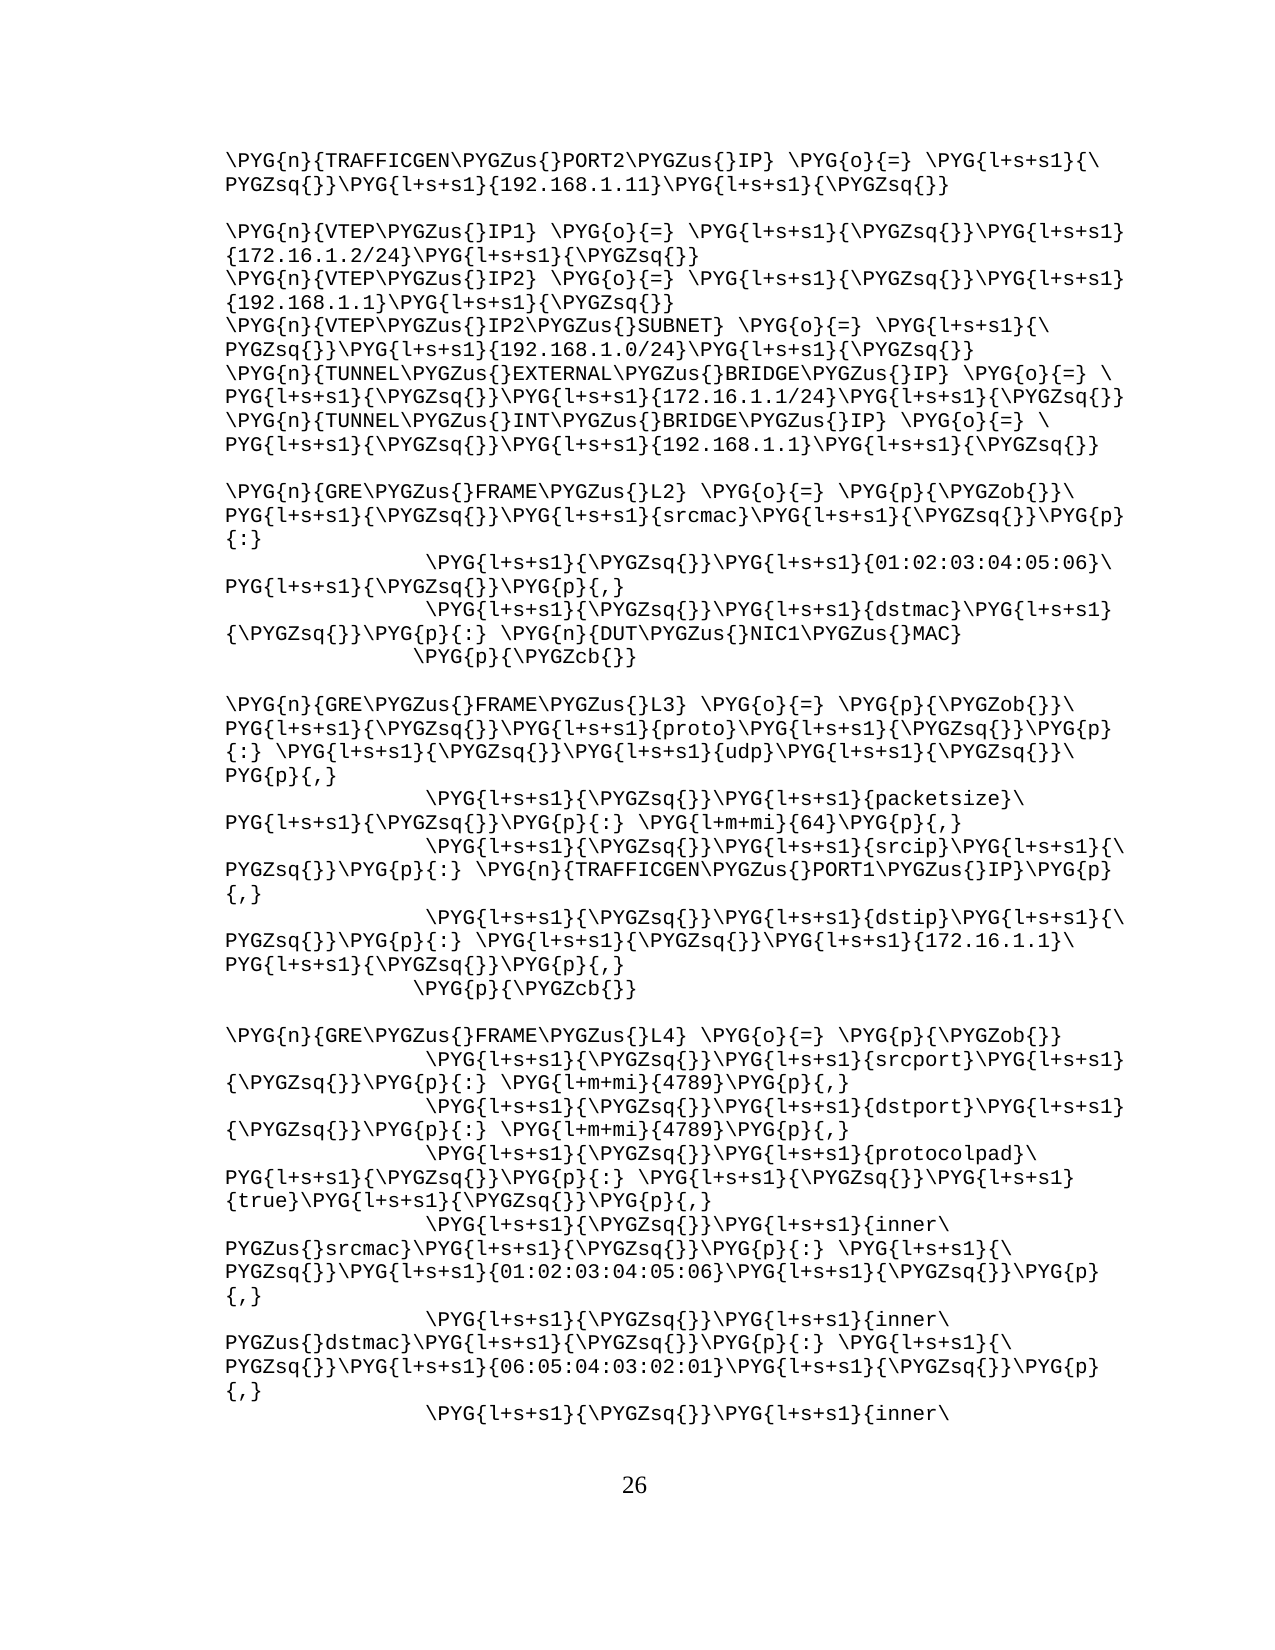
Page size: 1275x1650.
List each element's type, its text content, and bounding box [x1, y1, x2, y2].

text \PYG{p}{\PYGZcb{}} [225, 978, 1125, 1001]
text \PYG{l+s+s1}{\PYGZsq{}}\PYG{l+s+s1}{protocolpad}\PYG{l+s+s1}{\PYGZsq{}}\PYG{p}{:} \PYG{l+s+s1}{\PYGZsq{}}\PYG{l+s+s1}{true}\PYG{l+s+s1}{\PYGZsq{}}\PYG{p}{,} [225, 1143, 1125, 1214]
text \PYG{n}{TUNNEL\PYGZus{}EXTERNAL\PYGZus{}BRIDGE\PYGZus{}IP} \PYG{o}{=} \PYG{l+s+s1}{\PYGZsq{}}\PYG{l+s+s1}{172.16.1.1/24}\PYG{l+s+s1}{\PYGZsq{}} [225, 363, 1125, 410]
text \PYG{l+s+s1}{\PYGZsq{}}\PYG{l+s+s1}{01:02:03:04:05:06}\PYG{l+s+s1}{\PYGZsq{}}\PYG{p}{,} [225, 552, 1125, 599]
text \PYG{l+s+s1}{\PYGZsq{}}\PYG{l+s+s1}{dstip}\PYG{l+s+s1}{\PYGZsq{}}\PYG{p}{:} \PYG{l+s+s1}{\PYGZsq{}}\PYG{l+s+s1}{172.16.1.1}\PYG{l+s+s1}{\PYGZsq{}}\PYG{p}{,} [225, 907, 1125, 978]
text \PYG{l+s+s1}{\PYGZsq{}}\PYG{l+s+s1}{dstport}\PYG{l+s+s1}{\PYGZsq{}}\PYG{p}{:} \PYG{l+m+mi}{4789}\PYG{p}{,} [225, 1096, 1125, 1143]
text \PYG{n}{GRE\PYGZus{}FRAME\PYGZus{}L2} \PYG{o}{=} \PYG{p}{\PYGZob{}}\PYG{l+s+s1}{\PYGZsq{}}\PYG{l+s+s1}{srcmac}\PYG{l+s+s1}{\PYGZsq{}}\PYG{p}{:} [225, 481, 1125, 552]
text \PYG{l+s+s1}{\PYGZsq{}}\PYG{l+s+s1}{srcport}\PYG{l+s+s1}{\PYGZsq{}}\PYG{p}{:} \PYG{l+m+mi}{4789}\PYG{p}{,} [225, 1048, 1125, 1096]
text \PYG{n}{VTEP\PYGZus{}IP2} \PYG{o}{=} \PYG{l+s+s1}{\PYGZsq{}}\PYG{l+s+s1}{192.168.1.1}\PYG{l+s+s1}{\PYGZsq{}} [225, 268, 1125, 316]
text \PYG{n}{TRAFFICGEN\PYGZus{}PORT2\PYGZus{}IP} \PYG{o}{=} \PYG{l+s+s1}{\PYGZsq{}}\PYG{l+s+s1}{192.168.1.11}\PYG{l+s+s1}{\PYGZsq{}} [225, 150, 1125, 197]
text \PYG{n}{VTEP\PYGZus{}IP1} \PYG{o}{=} \PYG{l+s+s1}{\PYGZsq{}}\PYG{l+s+s1}{172.16.1.2/24}\PYG{l+s+s1}{\PYGZsq{}} [225, 221, 1125, 268]
text \PYG{n}{GRE\PYGZus{}FRAME\PYGZus{}L4} \PYG{o}{=} \PYG{p}{\PYGZob{}} [225, 1025, 1125, 1048]
text \PYG{l+s+s1}{\PYGZsq{}}\PYG{l+s+s1}{inner\PYGZus{}srcmac}\PYG{l+s+s1}{\PYGZsq{}}\PYG{p}{:} \PYG{l+s+s1}{\PYGZsq{}}\PYG{l+s+s1}{01:02:03:04:05:06}\PYG{l+s+s1}{\PYGZsq{}}\PYG{p}{,} [225, 1214, 1125, 1309]
text \PYG{n}{GRE\PYGZus{}FRAME\PYGZus{}L3} \PYG{o}{=} \PYG{p}{\PYGZob{}}\PYG{l+s+s1}{\PYGZsq{}}\PYG{l+s+s1}{proto}\PYG{l+s+s1}{\PYGZsq{}}\PYG{p}{:} \PYG{l+s+s1}{\PYGZsq{}}\PYG{l+s+s1}{udp}\PYG{l+s+s1}{\PYGZsq{}}\PYG{p}{,} [225, 694, 1125, 788]
text \PYG{l+s+s1}{\PYGZsq{}}\PYG{l+s+s1}{inner\ [225, 1403, 1125, 1427]
text \PYG{l+s+s1}{\PYGZsq{}}\PYG{l+s+s1}{srcip}\PYG{l+s+s1}{\PYGZsq{}}\PYG{p}{:} \PYG{n}{TRAFFICGEN\PYGZus{}PORT1\PYGZus{}IP}\PYG{p}{,} [225, 836, 1125, 907]
text \PYG{l+s+s1}{\PYGZsq{}}\PYG{l+s+s1}{inner\PYGZus{}dstmac}\PYG{l+s+s1}{\PYGZsq{}}\PYG{p}{:} \PYG{l+s+s1}{\PYGZsq{}}\PYG{l+s+s1}{06:05:04:03:02:01}\PYG{l+s+s1}{\PYGZsq{}}\PYG{p}{,} [225, 1309, 1125, 1403]
text \PYG{p}{\PYGZcb{}} [225, 647, 1125, 670]
text \PYG{l+s+s1}{\PYGZsq{}}\PYG{l+s+s1}{packetsize}\PYG{l+s+s1}{\PYGZsq{}}\PYG{p}{:} \PYG{l+m+mi}{64}\PYG{p}{,} [225, 788, 1125, 836]
text \PYG{n}{TUNNEL\PYGZus{}INT\PYGZus{}BRIDGE\PYGZus{}IP} \PYG{o}{=} \PYG{l+s+s1}{\PYGZsq{}}\PYG{l+s+s1}{192.168.1.1}\PYG{l+s+s1}{\PYGZsq{}} [225, 410, 1125, 457]
text \PYG{n}{VTEP\PYGZus{}IP2\PYGZus{}SUBNET} \PYG{o}{=} \PYG{l+s+s1}{\PYGZsq{}}\PYG{l+s+s1}{192.168.1.0/24}\PYG{l+s+s1}{\PYGZsq{}} [225, 316, 1125, 363]
text \PYG{l+s+s1}{\PYGZsq{}}\PYG{l+s+s1}{dstmac}\PYG{l+s+s1}{\PYGZsq{}}\PYG{p}{:} \PYG{n}{DUT\PYGZus{}NIC1\PYGZus{}MAC} [225, 599, 1125, 647]
